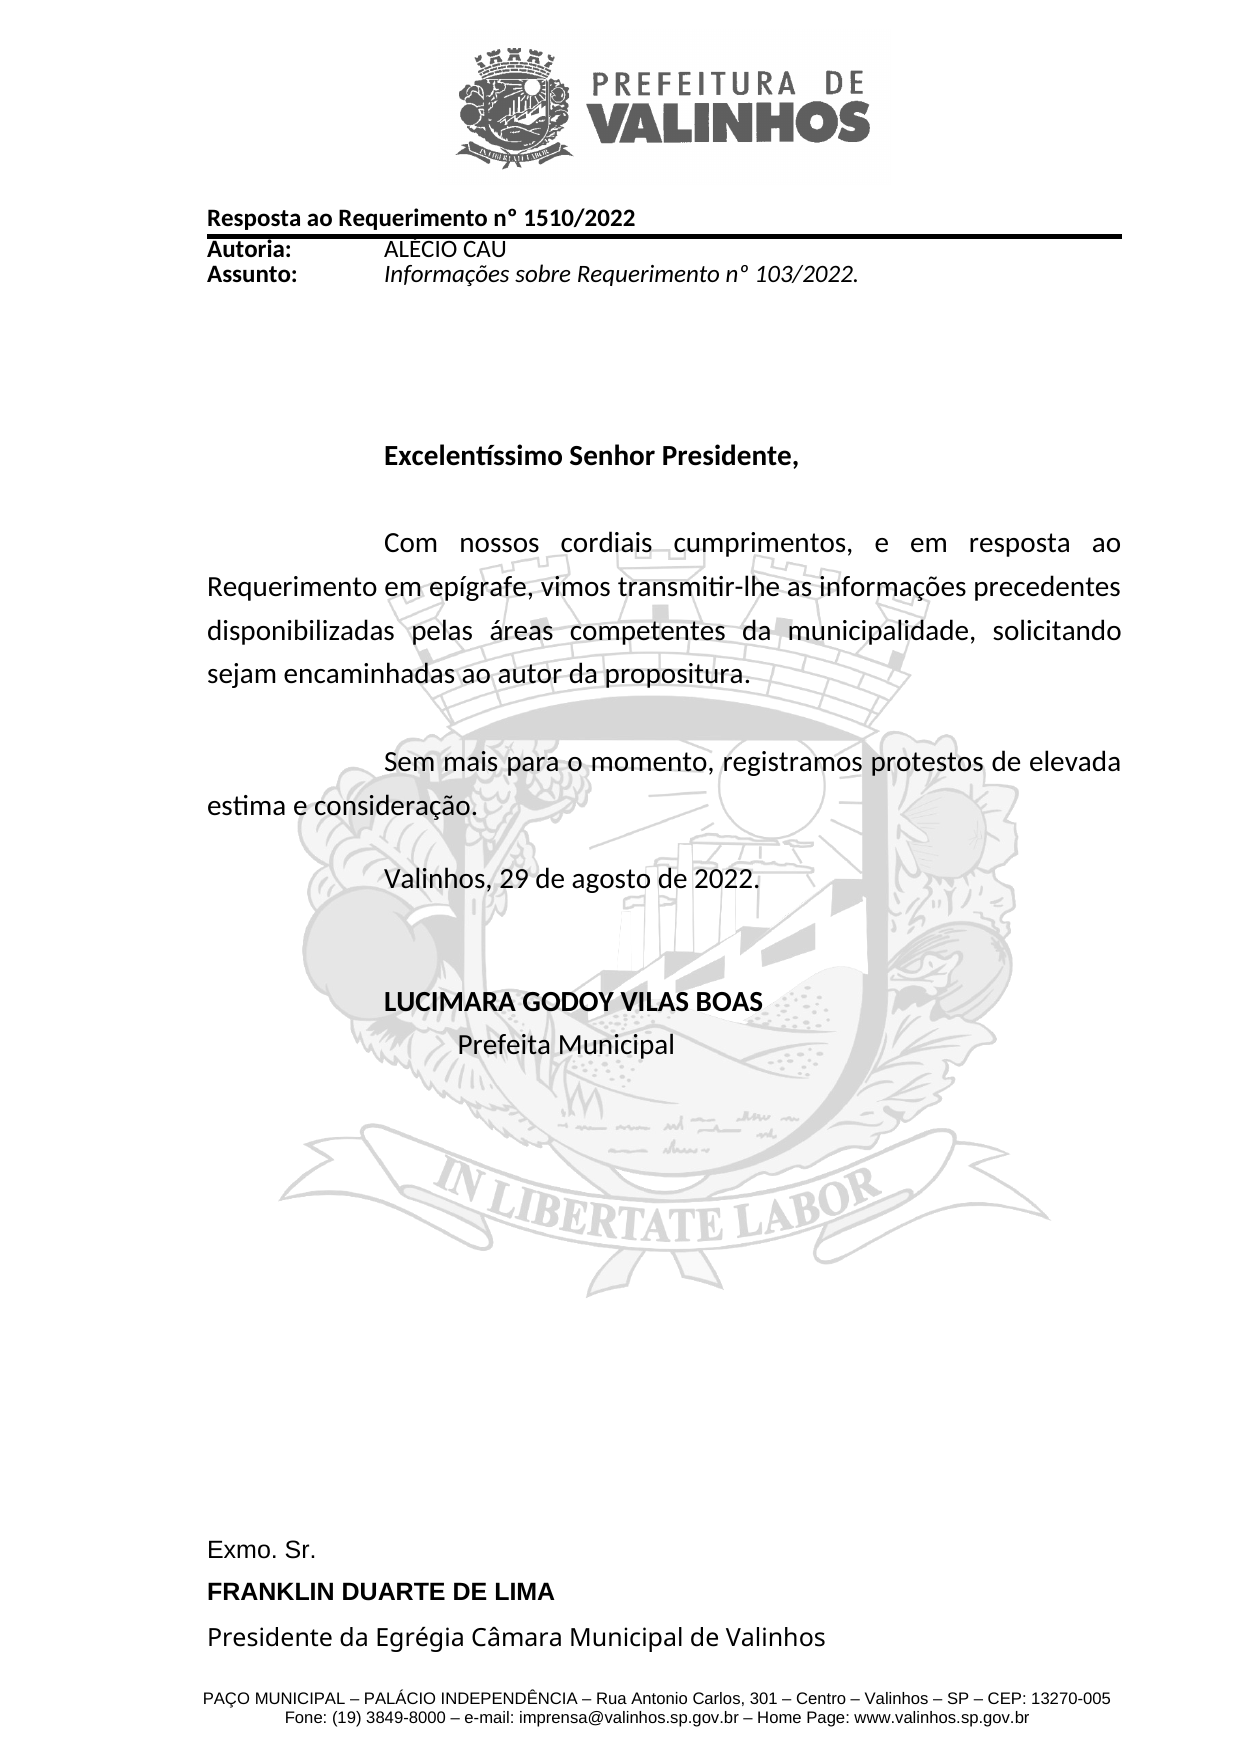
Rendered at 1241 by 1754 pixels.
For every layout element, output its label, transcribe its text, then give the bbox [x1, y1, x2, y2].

text LUCIMARA GODOY VILAS BOAS [1094, 989, 1122, 1018]
text Sem mais para o momento, registramos protestos de elevada estima e consideração. [207, 749, 235, 822]
text Valinhos, 29 de agosto de 2022. [1094, 866, 1122, 895]
text Prefeita Municipal [207, 1033, 235, 1062]
text Prefeita Municipal [1094, 1033, 1122, 1062]
picture [235, 506, 1094, 1342]
text Valinhos, 29 de agosto de 2022. [207, 866, 235, 895]
picture [1090, 584, 1094, 594]
text LUCIMARA GODOY VILAS BOAS [207, 989, 235, 1018]
picture [438, 29, 891, 185]
text Excelentíssimo Senhor Presidente, [207, 443, 1122, 472]
text Sem mais para o momento, registramos protestos de elevada estima e consideração. [1094, 749, 1122, 822]
